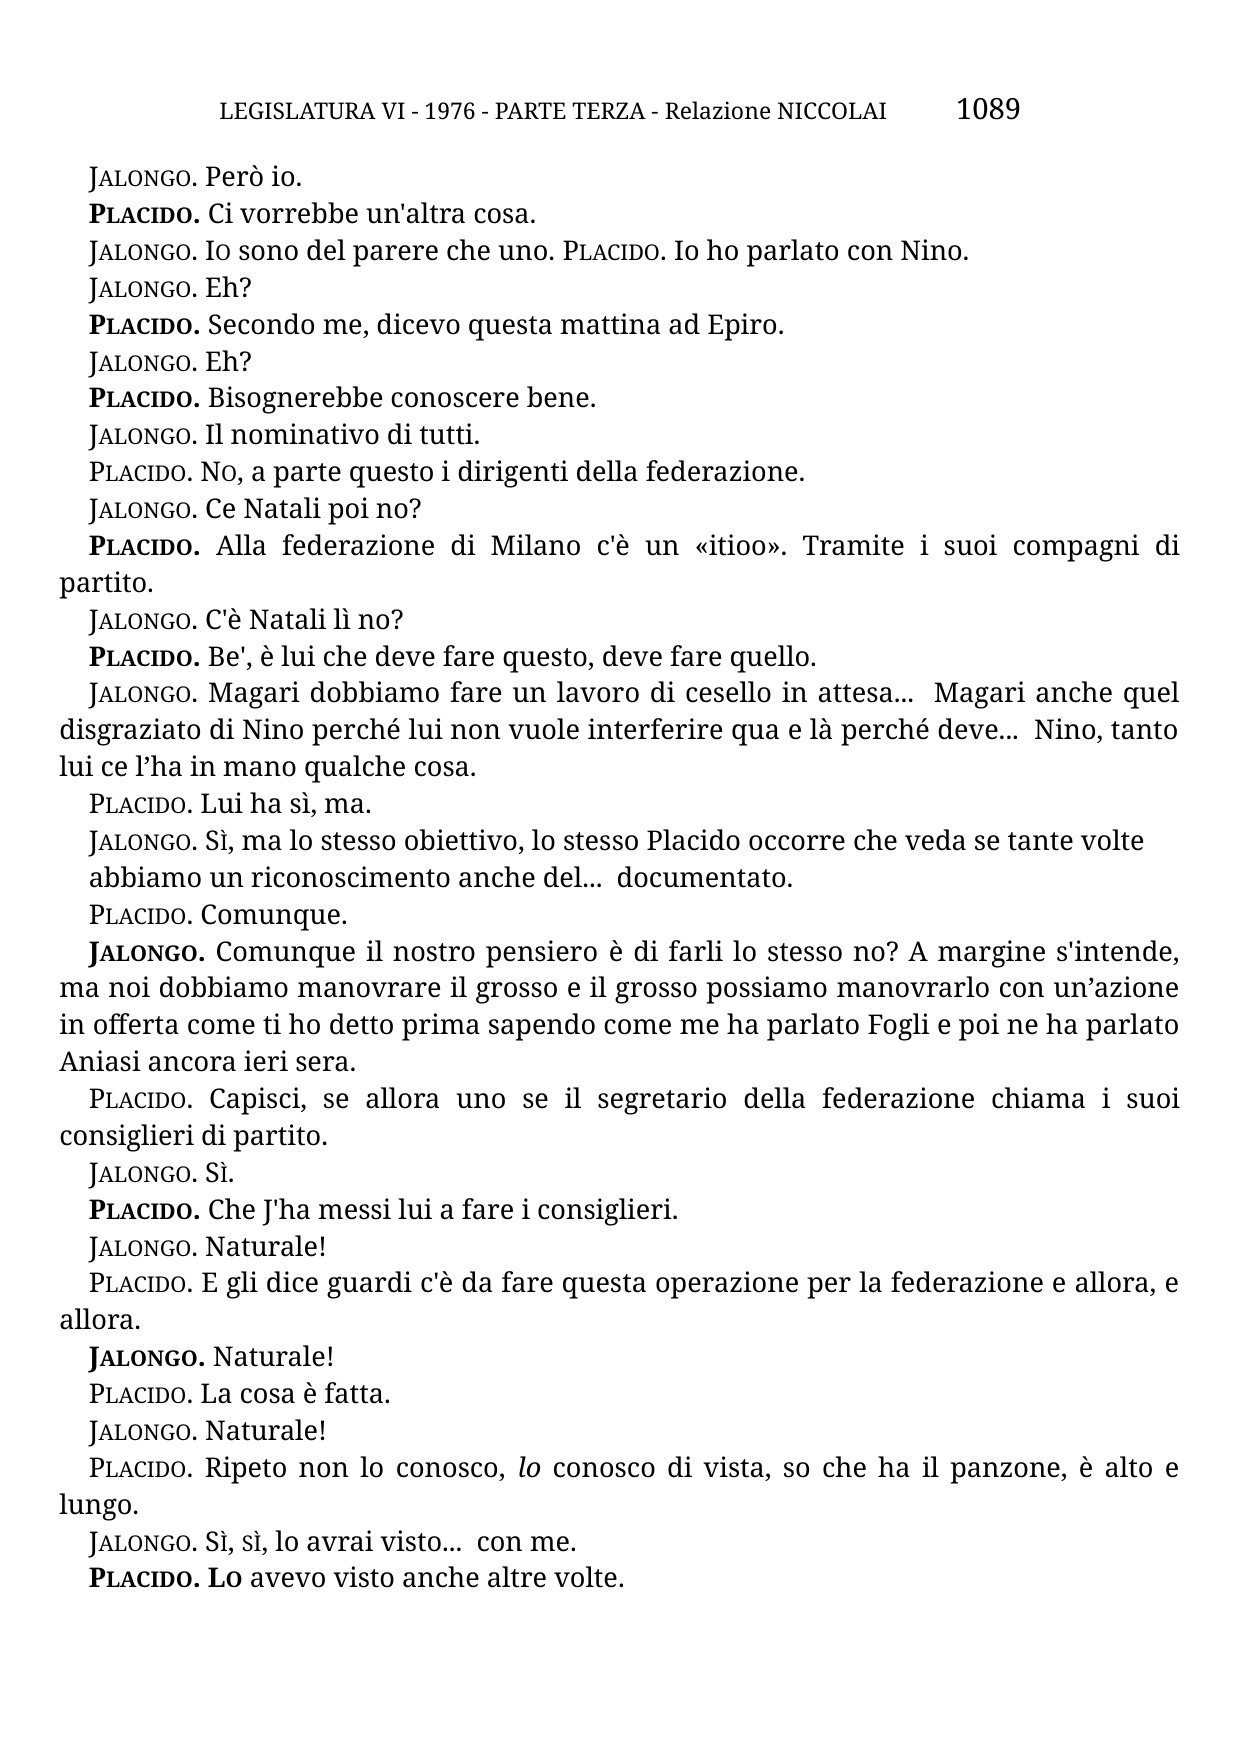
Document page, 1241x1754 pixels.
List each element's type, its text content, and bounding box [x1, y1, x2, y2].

text Placido. No, a parte questo i dirigenti della federazione. [59, 453, 1181, 489]
text Placido. La cosa è fatta. [59, 1374, 1181, 1411]
text Placido. Capisci, se allora uno se il segretario della federazione chiama i suoi consiglieri di partito. [59, 1079, 1181, 1153]
text Jalongo. Magari dobbiamo fare un lavoro di cesello in attesa... Magari anche quel disgraziato di Nino perché lui non vuole interferire qua e là perché deve... Nino, tanto lui ce l’ha in mano qualche cosa. [59, 674, 1181, 784]
text Jalongo. Sì, ma lo stesso obiettivo, lo stesso Placido occorre che veda se tante volte [59, 821, 1181, 858]
text Jalongo. Però io. [59, 158, 1181, 194]
text abbiamo un riconoscimento anche del... documentato. [59, 858, 1181, 895]
text Jalongo. Io sono del parere che uno. Placido. Io ho parlato con Nino. [59, 231, 1181, 268]
text Jalongo. Comunque il nostro pensiero è di farli lo stesso no? A margine s'intende, ma noi dobbiamo manovrare il grosso e il grosso possiamo manovrarlo con un’azione in offerta come ti ho detto prima sapendo come me ha parlato Fogli e poi ne ha parlato Aniasi ancora ieri sera. [59, 932, 1181, 1079]
text Placido. Ci vorrebbe un'altra cosa. [59, 194, 1181, 231]
text Jalongo. Eh? [59, 268, 1181, 305]
text Jalongo. Naturale! [59, 1411, 1181, 1448]
text Placido. Secondo me, dicevo questa mattina ad Epiro. [59, 305, 1181, 342]
text Placido. Ripeto non lo conosco, lo conosco di vista, so che ha il panzone, è alto e lungo. [59, 1448, 1181, 1522]
text Placido. E gli dice guardi c'è da fare questa operazione per la federazione e allora, e allora. [59, 1264, 1181, 1338]
text Jalongo. Il nominativo di tutti. [59, 416, 1181, 453]
text Jalongo. Sì, sì, lo avrai visto... con me. [59, 1522, 1181, 1559]
text Jalongo. Eh? [59, 342, 1181, 379]
text Jalongo. Sì. [59, 1153, 1181, 1190]
text Jalongo. C'è Natali lì no? [59, 600, 1181, 637]
text Placido. Bisognerebbe conoscere bene. [59, 379, 1181, 416]
text Jalongo. Naturale! [59, 1227, 1181, 1264]
text Placido. Che J'ha messi lui a fare i consiglieri. [59, 1190, 1181, 1227]
text Placido. Lo avevo visto anche altre volte. [59, 1559, 1181, 1596]
text Placido. Lui ha sì, ma. [59, 784, 1181, 821]
text Jalongo. Ce Natali poi no? [59, 489, 1181, 526]
text Jalongo. Naturale! [59, 1338, 1181, 1374]
text Placido. Be', è lui che deve fare questo, deve fare quello. [59, 637, 1181, 674]
text Placido. Alla federazione di Milano c'è un «itioo». Tramite i suoi compagni di partito. [59, 526, 1181, 600]
text Placido. Comunque. [59, 895, 1181, 932]
